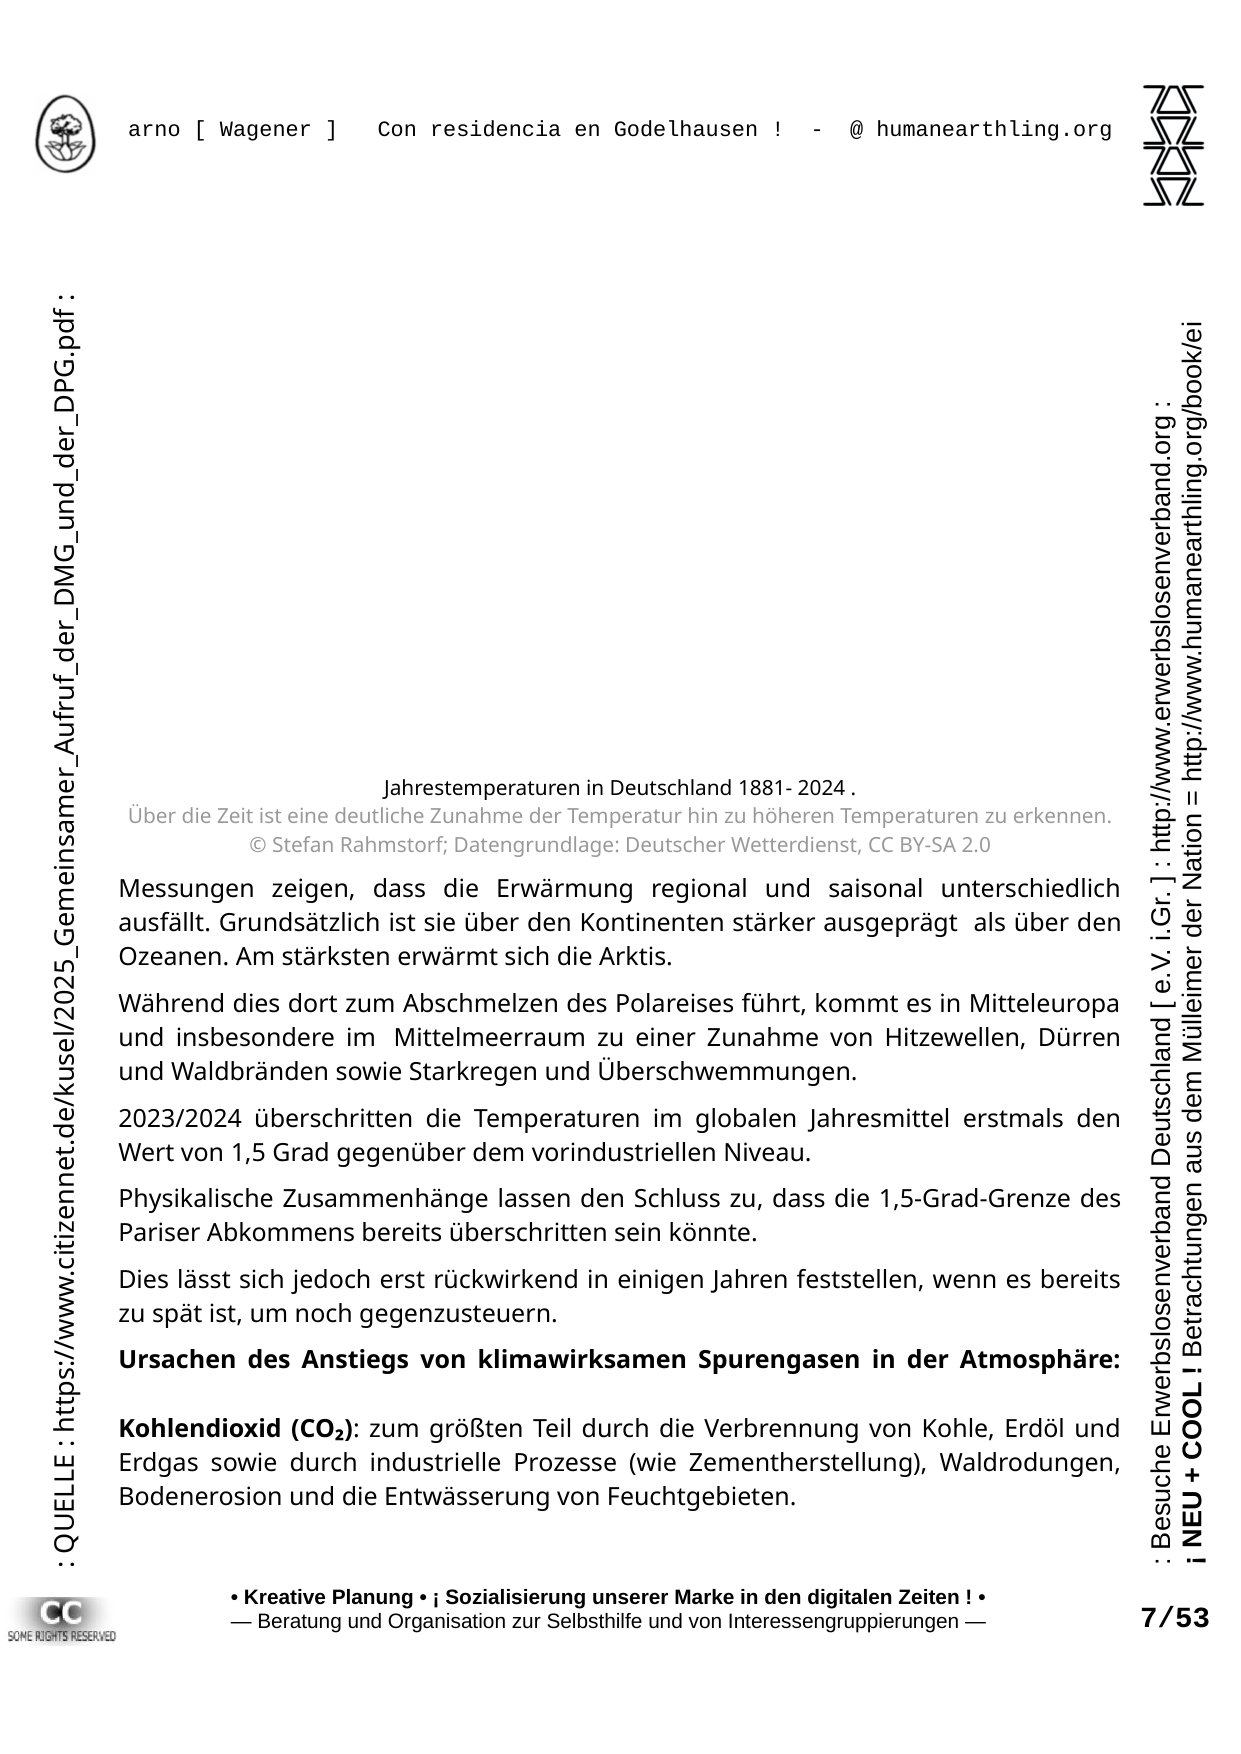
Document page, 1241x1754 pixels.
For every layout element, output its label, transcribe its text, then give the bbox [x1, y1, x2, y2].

picture [33, 94, 98, 174]
text Messungen zeigen, dass die Erwärmung regional und saisonal unterschiedlich ausfällt. Grundsätzlich ist sie über den Kontinenten stärker ausgeprägt als über den Ozeanen. Am stärksten erwärmt sich die Arktis. [118, 871, 1122, 973]
text Jahrestemperaturen in Deutschland 1881- 2024 . Über die Zeit ist eine deutliche Zunahme der Temperatur hin zu höheren Temperaturen zu erkennen. © Stefan Rahmstorf; Datengrundlage: Deutscher Wetterdienst, CC BY-SA 2.0 [118, 176, 1122, 858]
text Physikalische Zusammenhänge lassen den Schluss zu, dass die 1,5-Grad-Grenze des Pariser Abkommens bereits überschritten sein könnte. [118, 1181, 1122, 1249]
text Ursachen des Anstiegs von klimawirksamen Spurengasen in der Atmosphäre: Kohlendioxid (CO₂): zum größten Teil durch die Verbrennung von Kohle, Erdöl und Erdgas sowie durch industrielle Prozesse (wie Zementherstellung), Waldrodungen, Bodenerosion und die Entwässerung von Feuchtgebieten. [118, 1342, 1122, 1512]
text 2023/2024 überschritten die Temperaturen im globalen Jahresmittel erstmals den Wert von 1,5 Grad gegenüber dem vorindustriellen Niveau. [118, 1100, 1122, 1168]
picture [1142, 84, 1205, 207]
text Dies lässt sich jedoch erst rückwirkend in einigen Jahren feststellen, wenn es bereits zu spät ist, um noch gegenzusteuern. [118, 1262, 1122, 1330]
text Während dies dort zum Abschmelzen des Polareises führt, kommt es in Mitteleuropa und insbesondere im Mittelmeerraum zu einer Zunahme von Hitzewellen, Dürren und Waldbränden sowie Starkregen und Überschwemmungen. [118, 986, 1122, 1088]
picture [0, 1595, 122, 1646]
